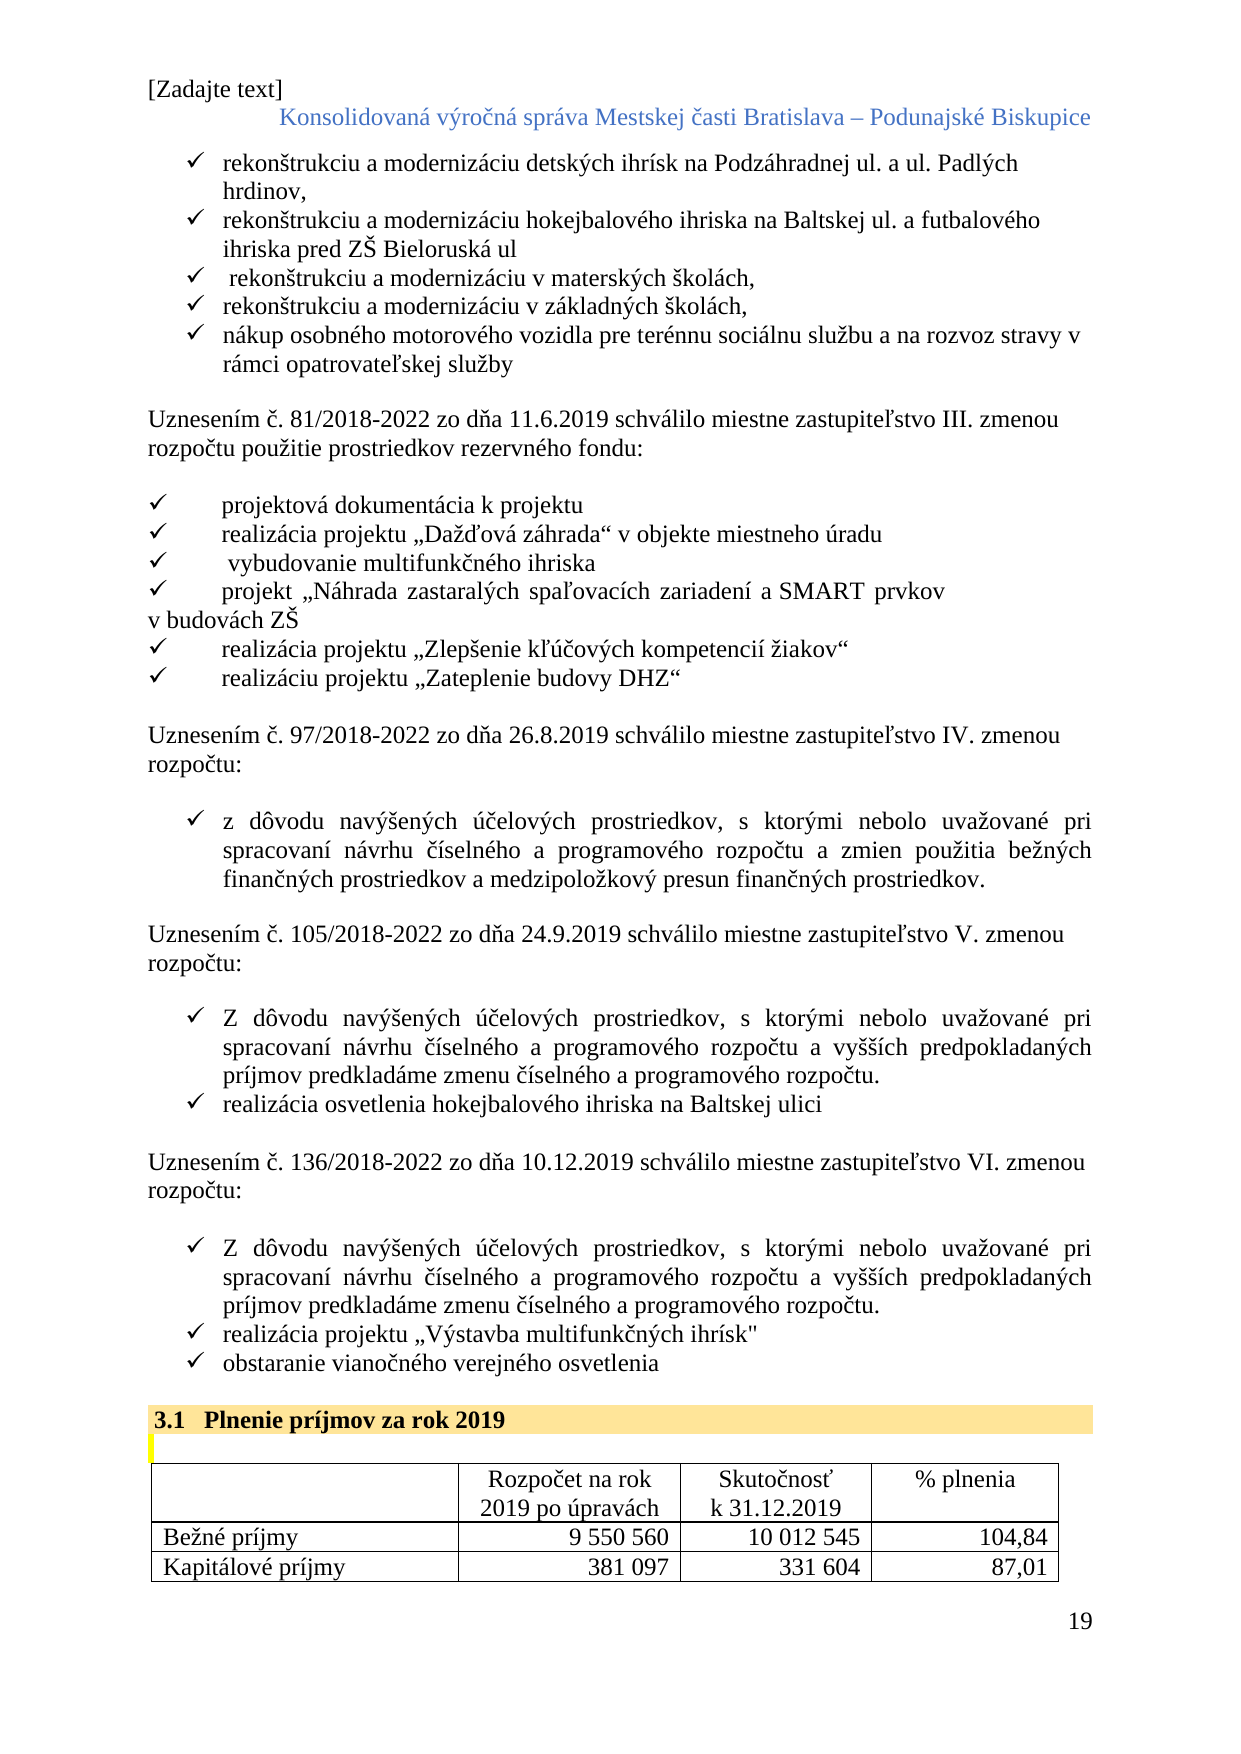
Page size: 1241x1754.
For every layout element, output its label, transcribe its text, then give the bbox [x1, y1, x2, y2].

text Uznesením č. 105/2018-2022 zo dňa 24.9.2019 schválilo miestne zastupiteľstvo V. zmenou rozpočtu: [148, 919, 1093, 977]
text Uznesením č. 81/2018-2022 zo dňa 11.6.2019 schválilo miestne zastupiteľstvo III. zmenou rozpočtu použitie prostriedkov rezervného fondu: [148, 404, 1093, 461]
list projekt „Náhrada zastaralých spaľovacích zariadení a SMART prvkov v budovách ZŠ [148, 576, 945, 634]
list realizácia projektu „Zlepšenie kľúčových kompetencií žiakov“ [148, 634, 945, 663]
list obstaranie vianočného verejného osvetlenia [185, 1348, 1093, 1377]
list vybudovanie multifunkčného ihriska [148, 548, 945, 576]
list realizácia projektu „Výstavba multifunkčných ihrísk" [185, 1319, 1093, 1348]
text 3.1 Plnenie príjmov za rok 2019 [148, 1405, 1093, 1434]
table_cell 381 097 [459, 1552, 680, 1581]
list realizáciu projektu „Zateplenie budovy DHZ“ [148, 663, 945, 691]
list realizácia osvetlenia hokejbalového ihriska na Baltskej ulici [185, 1089, 1093, 1118]
list rekonštrukciu a modernizáciu hokejbalového ihriska na Baltskej ul. a futbalového ihriska pred ZŠ Bieloruská ul [185, 205, 1093, 263]
table_cell Bežné príjmy [152, 1523, 458, 1551]
table_cell 10 012 545 [681, 1523, 871, 1551]
list projektová dokumentácia k projektu [148, 490, 945, 519]
list Z dôvodu navýšených účelových prostriedkov, s ktorými nebolo uvažované pri spracovaní návrhu číselného a programového rozpočtu a vyšších predpokladaných príjmov predkladáme zmenu číselného a programového rozpočtu. [185, 1233, 1093, 1319]
table_header Skutočnosť k 31.12.2019 [681, 1464, 871, 1521]
list rekonštrukciu a modernizáciu v základných školách, [185, 291, 1093, 320]
table_cell 104,84 [872, 1523, 1058, 1551]
text Uznesením č. 97/2018-2022 zo dňa 26.8.2019 schválilo miestne zastupiteľstvo IV. zmenou rozpočtu: [148, 720, 1093, 778]
list rekonštrukciu a modernizáciu detských ihrísk na Podzáhradnej ul. a ul. Padlých hrdinov, [185, 148, 1093, 205]
list Z dôvodu navýšených účelových prostriedkov, s ktorými nebolo uvažované pri spracovaní návrhu číselného a programového rozpočtu a vyšších predpokladaných príjmov predkladáme zmenu číselného a programového rozpočtu. [185, 1003, 1093, 1089]
list realizácia projektu „Dažďová záhrada“ v objekte miestneho úradu [148, 519, 945, 548]
list z dôvodu navýšených účelových prostriedkov, s ktorými nebolo uvažované pri spracovaní návrhu číselného a programového rozpočtu a zmien použitia bežných finančných prostriedkov a medzipoložkový presun finančných prostriedkov. [185, 806, 1093, 893]
table_cell 9 550 560 [459, 1523, 680, 1551]
table_header Rozpočet na rok 2019 po úpravách [459, 1464, 680, 1521]
table_header % plnenia [872, 1464, 1058, 1521]
list nákup osobného motorového vozidla pre terénnu sociálnu službu a na rozvoz stravy v rámci opatrovateľskej služby [185, 320, 1093, 378]
list rekonštrukciu a modernizáciu v materských školách, [185, 263, 1093, 291]
text Uznesením č. 136/2018-2022 zo dňa 10.12.2019 schválilo miestne zastupiteľstvo VI. zmenou rozpočtu: [148, 1147, 1093, 1204]
table_header [152, 1464, 458, 1521]
table_cell Kapitálové príjmy [152, 1552, 458, 1581]
table_cell 87,01 [872, 1552, 1058, 1581]
table_cell 331 604 [681, 1552, 871, 1581]
